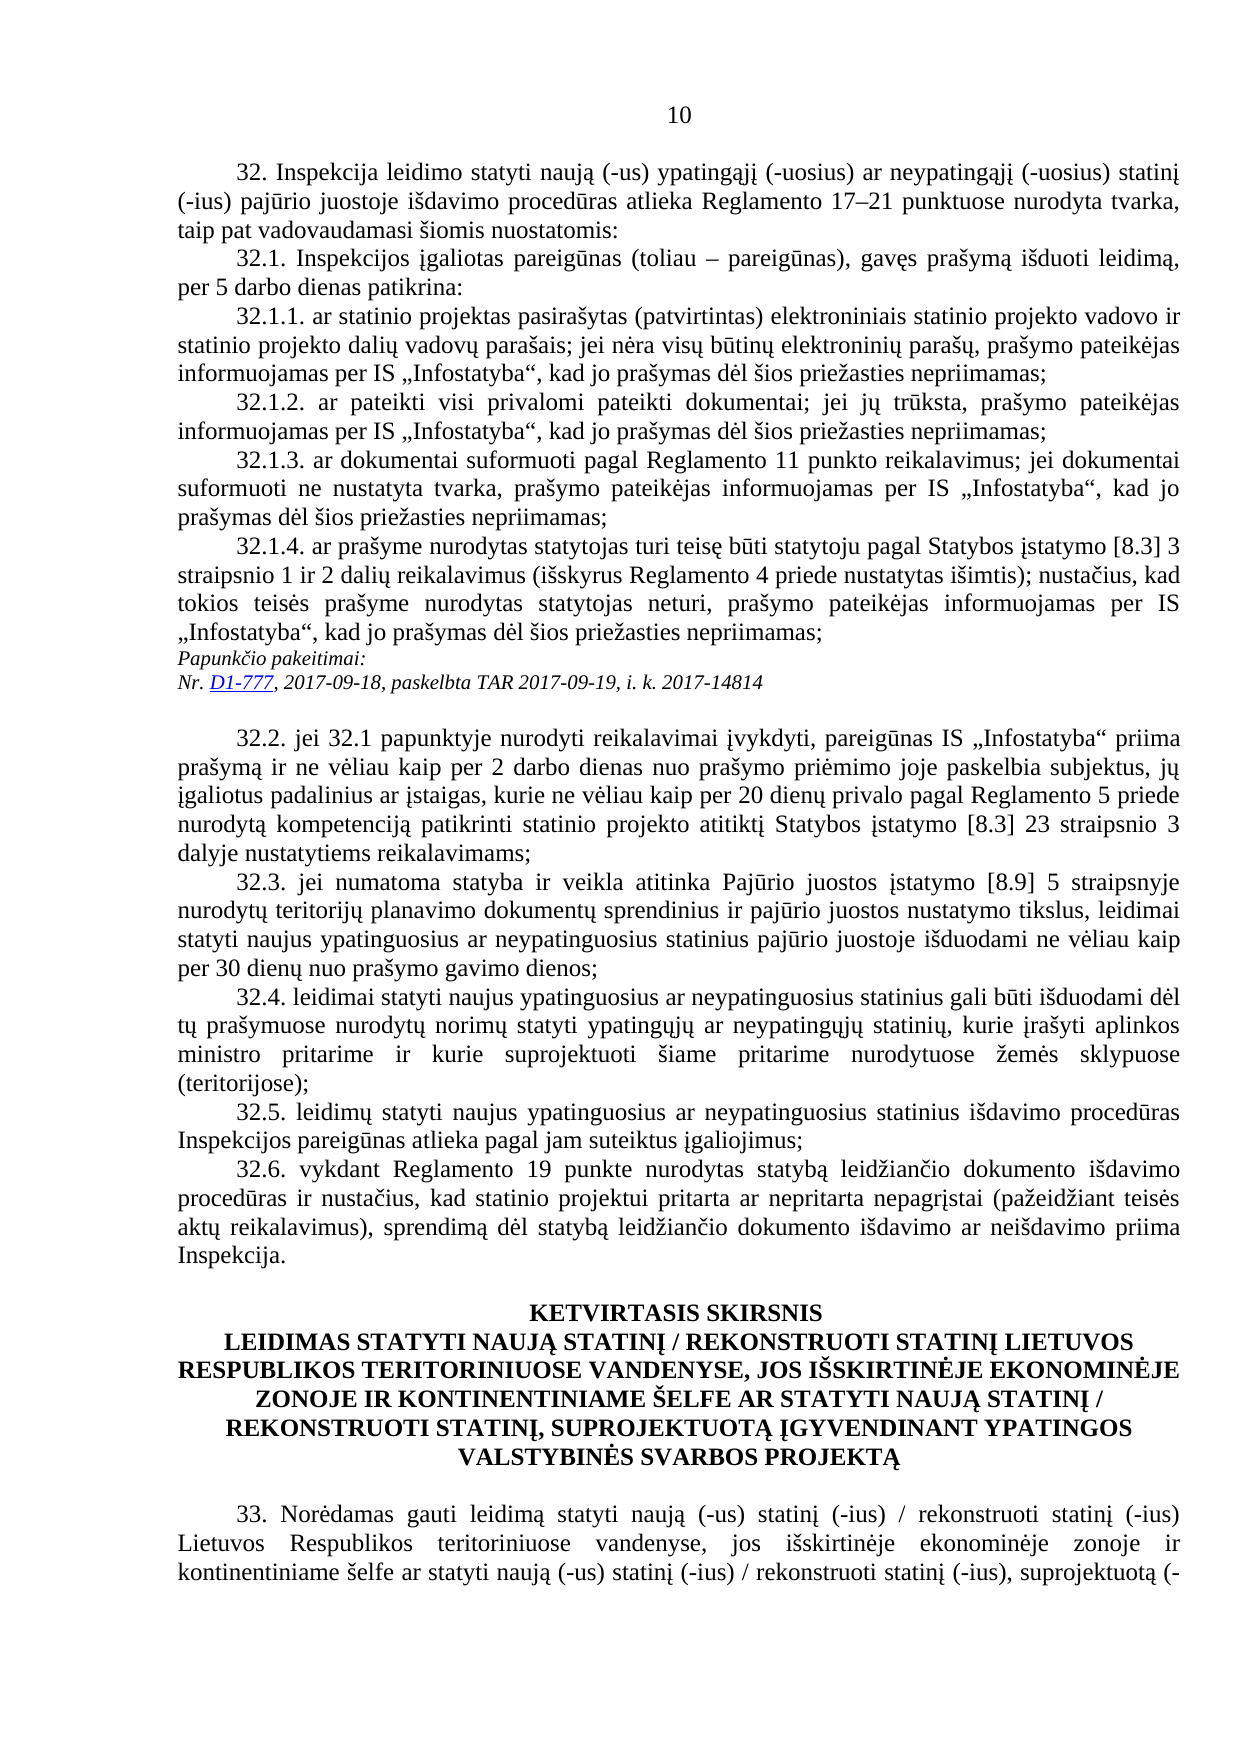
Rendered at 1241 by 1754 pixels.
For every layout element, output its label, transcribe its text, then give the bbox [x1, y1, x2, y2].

text 32.6. vykdant Reglamento 19 punkte nurodytas statybą leidžiančio dokumento išdavimo procedūras ir nustačius, kad statinio projektui pritarta ar nepritarta nepagrįstai (pažeidžiant teisės aktų reikalavimus), sprendimą dėl statybą leidžiančio dokumento išdavimo ar neišdavimo priima Inspekcija. [177, 1154, 1181, 1269]
text 32.1. Inspekcijos įgaliotas pareigūnas (toliau – pareigūnas), gavęs prašymą išduoti leidimą, per 5 darbo dienas patikrina: [177, 243, 1181, 301]
text 32.4. leidimai statyti naujus ypatinguosius ar neypatinguosius statinius gali būti išduodami dėl tų prašymuose nurodytų norimų statyti ypatingųjų ar neypatingųjų statinių, kurie įrašyti aplinkos ministro pritarime ir kurie suprojektuoti šiame pritarime nurodytuose žemės sklypuose (teritorijose); [177, 982, 1181, 1097]
text Nr. D1-777, 2017-09-18, paskelbta TAR 2017-09-19, i. k. 2017-14814 [177, 670, 1181, 694]
text KETVIRTASIS SKIRSNIS [177, 1298, 1181, 1327]
text 32.5. leidimų statyti naujus ypatinguosius ar neypatinguosius statinius išdavimo procedūras Inspekcijos pareigūnas atlieka pagal jam suteiktus įgaliojimus; [177, 1097, 1181, 1154]
text 32.1.4. ar prašyme nurodytas statytojas turi teisę būti statytoju pagal Statybos įstatymo [8.3] 3 straipsnio 1 ir 2 dalių reikalavimus (išskyrus Reglamento 4 priede nustatytas išimtis); nustačius, kad tokios teisės prašyme nurodytas statytojas neturi, prašymo pateikėjas informuojamas per IS „Infostatyba“, kad jo prašymas dėl šios priežasties nepriimamas; [177, 531, 1181, 646]
text 33. Norėdamas gauti leidimą statyti naują (-us) statinį (-ius) / rekonstruoti statinį (-ius) Lietuvos Respublikos teritoriniuose vandenyse, jos išskirtinėje ekonominėje zonoje ir kontinentiniame šelfe ar statyti naują (-us) statinį (-ius) / rekonstruoti statinį (-ius), suprojektuotą (- [177, 1499, 1181, 1585]
text 32.3. jei numatoma statyba ir veikla atitinka Pajūrio juostos įstatymo [8.9] 5 straipsnyje nurodytų teritorijų planavimo dokumentų sprendinius ir pajūrio juostos nustatymo tikslus, leidimai statyti naujus ypatinguosius ar neypatinguosius statinius pajūrio juostoje išduodami ne vėliau kaip per 30 dienų nuo prašymo gavimo dienos; [177, 867, 1181, 982]
text LEIDIMAS STATYTI NAUJĄ STATINĮ / REKONSTRUOTI STATINĮ LIETUVOS RESPUBLIKOS TERITORINIUOSE VANDENYSE, JOS IŠSKIRTINĖJE EKONOMINĖJE ZONOJE IR KONTINENTINIAME ŠELFE AR STATYTI NAUJĄ STATINĮ / REKONSTRUOTI STATINĮ, SUPROJEKTUOTĄ ĮGYVENDINANT YPATINGOS VALSTYBINĖS SVARBOS PROJEKTĄ [177, 1327, 1181, 1470]
text Papunkčio pakeitimai: [177, 646, 1181, 670]
text 32.1.3. ar dokumentai suformuoti pagal Reglamento 11 punkto reikalavimus; jei dokumentai suformuoti ne nustatyta tvarka, prašymo pateikėjas informuojamas per IS „Infostatyba“, kad jo prašymas dėl šios priežasties nepriimamas; [177, 445, 1181, 531]
text 32.2. jei 32.1 papunktyje nurodyti reikalavimai įvykdyti, pareigūnas IS „Infostatyba“ priima prašymą ir ne vėliau kaip per 2 darbo dienas nuo prašymo priėmimo joje paskelbia subjektus, jų įgaliotus padalinius ar įstaigas, kurie ne vėliau kaip per 20 dienų privalo pagal Reglamento 5 priede nurodytą kompetenciją patikrinti statinio projekto atitiktį Statybos įstatymo [8.3] 23 straipsnio 3 dalyje nustatytiems reikalavimams; [177, 723, 1181, 867]
text 32.1.1. ar statinio projektas pasirašytas (patvirtintas) elektroniniais statinio projekto vadovo ir statinio projekto dalių vadovų parašais; jei nėra visų būtinų elektroninių parašų, prašymo pateikėjas informuojamas per IS „Infostatyba“, kad jo prašymas dėl šios priežasties nepriimamas; [177, 301, 1181, 387]
text 32.1.2. ar pateikti visi privalomi pateikti dokumentai; jei jų trūksta, prašymo pateikėjas informuojamas per IS „Infostatyba“, kad jo prašymas dėl šios priežasties nepriimamas; [177, 387, 1181, 445]
text 32. Inspekcija leidimo statyti naują (-us) ypatingąjį (-uosius) ar neypatingąjį (-uosius) statinį (-ius) pajūrio juostoje išdavimo procedūras atlieka Reglamento 17–21 punktuose nurodyta tvarka, taip pat vadovaudamasi šiomis nuostatomis: [177, 157, 1181, 243]
